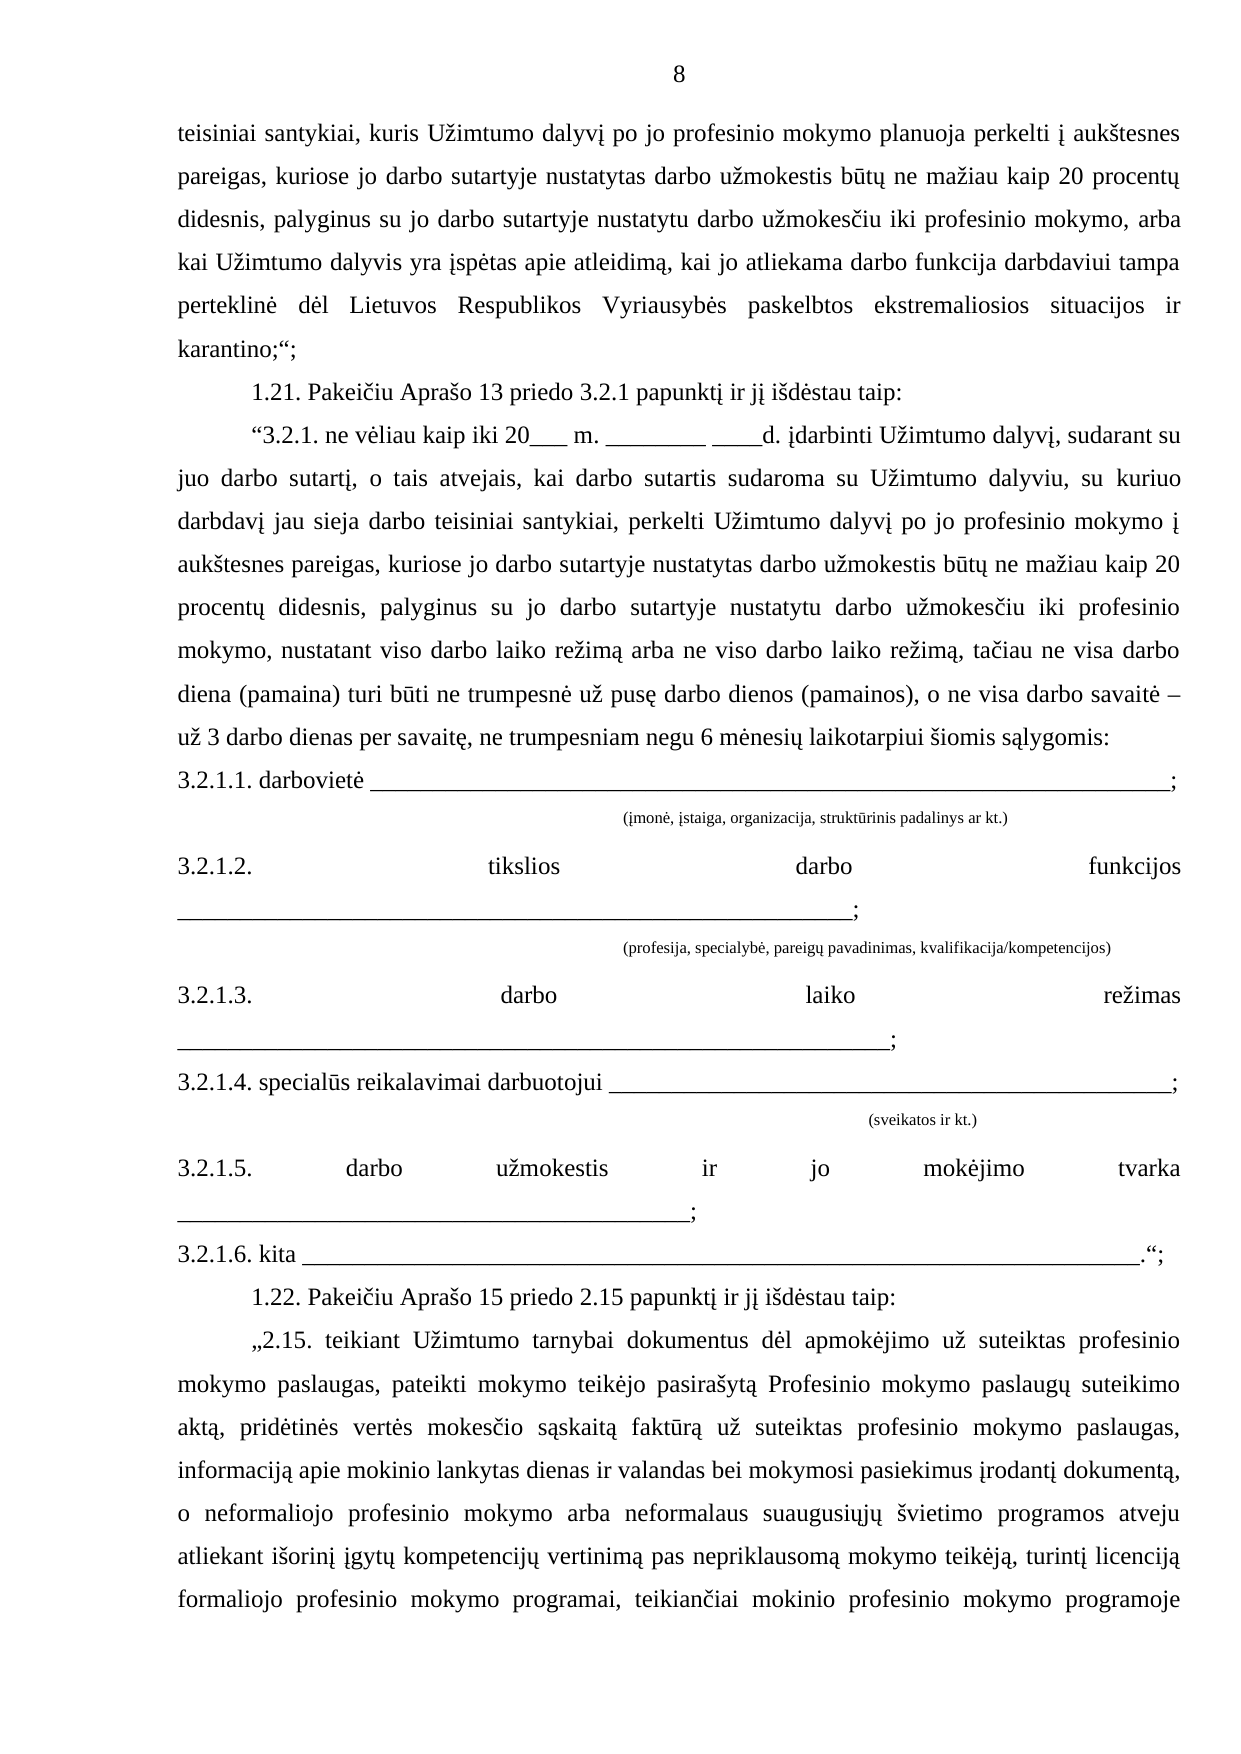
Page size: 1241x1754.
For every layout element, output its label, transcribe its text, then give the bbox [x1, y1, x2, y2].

text 3.2.1.4. specialūs reikalavimai darbuotojui _____________________________________________; [177, 1067, 1181, 1096]
text 3.2.1.5. darbo užmokestis ir jo mokėjimo tvarka _________________________________________; [177, 1153, 1181, 1225]
text 1.22. Pakeičiu Aprašo 15 priedo 2.15 papunktį ir jį išdėstau taip: [251, 1282, 1181, 1311]
text teisiniai santykiai, kuris Užimtumo dalyvį po jo profesinio mokymo planuoja perkelti į aukštesnes pareigas, kuriose jo darbo sutartyje nustatytas darbo užmokestis būtų ne mažiau kaip 20 procentų didesnis, palyginus su jo darbo sutartyje nustatytu darbo užmokesčiu iki profesinio mokymo, arba kai Užimtumo dalyvis yra įspėtas apie atleidimą, kai jo atliekama darbo funkcija darbdaviui tampa perteklinė dėl Lietuvos Respublikos Vyriausybės paskelbtos ekstremaliosios situacijos ir karantino;“; [177, 118, 1181, 362]
text „2.15. teikiant Užimtumo tarnybai dokumentus dėl apmokėjimo už suteiktas profesinio mokymo paslaugas, pateikti mokymo teikėjo pasirašytą Profesinio mokymo paslaugų suteikimo aktą, pridėtinės vertės mokesčio sąskaitą faktūrą už suteiktas profesinio mokymo paslaugas, informaciją apie mokinio lankytas dienas ir valandas bei mokymosi pasiekimus įrodantį dokumentą, o neformaliojo profesinio mokymo arba neformalaus suaugusiųjų švietimo programos atveju atliekant išorinį įgytų kompetencijų vertinimą pas nepriklausomą mokymo teikėją, turintį licenciją formaliojo profesinio mokymo programai, teikiančiai mokinio profesinio mokymo programoje [177, 1326, 1181, 1613]
text 3.2.1.6. kita ___________________________________________________________________.“; [177, 1239, 1181, 1268]
text 3.2.1.1. darbovietė ________________________________________________________________; [177, 765, 1181, 794]
text 3.2.1.3. darbo laiko režimas _________________________________________________________; [177, 981, 1181, 1052]
text 3.2.1.2. tikslios darbo funkcijos ______________________________________________________; [177, 851, 1181, 923]
text 1.21. Pakeičiu Aprašo 13 priedo 3.2.1 papunktį ir jį išdėstau taip: [251, 377, 1181, 406]
text (sveikatos ir kt.) [177, 1110, 1181, 1139]
text “3.2.1. ne vėliau kaip iki 20___ m. ________ ____d. įdarbinti Užimtumo dalyvį, sudarant su juo darbo sutartį, o tais atvejais, kai darbo sutartis sudaroma su Užimtumo dalyviu, su kuriuo darbdavį jau sieja darbo teisiniai santykiai, perkelti Užimtumo dalyvį po jo profesinio mokymo į aukštesnes pareigas, kuriose jo darbo sutartyje nustatytas darbo užmokestis būtų ne mažiau kaip 20 procentų didesnis, palyginus su jo darbo sutartyje nustatytu darbo užmokesčiu iki profesinio mokymo, nustatant viso darbo laiko režimą arba ne viso darbo laiko režimą, tačiau ne visa darbo diena (pamaina) turi būti ne trumpesnė už pusę darbo dienos (pamainos), o ne visa darbo savaitė – už 3 darbo dienas per savaitę, ne trumpesniam negu 6 mėnesių laikotarpiui šiomis sąlygomis: [177, 420, 1181, 751]
text (profesija, specialybė, pareigų pavadinimas, kvalifikacija/kompetencijos) [177, 937, 1181, 966]
text (įmonė, įstaiga, organizacija, struktūrinis padalinys ar kt.) [177, 808, 1181, 837]
